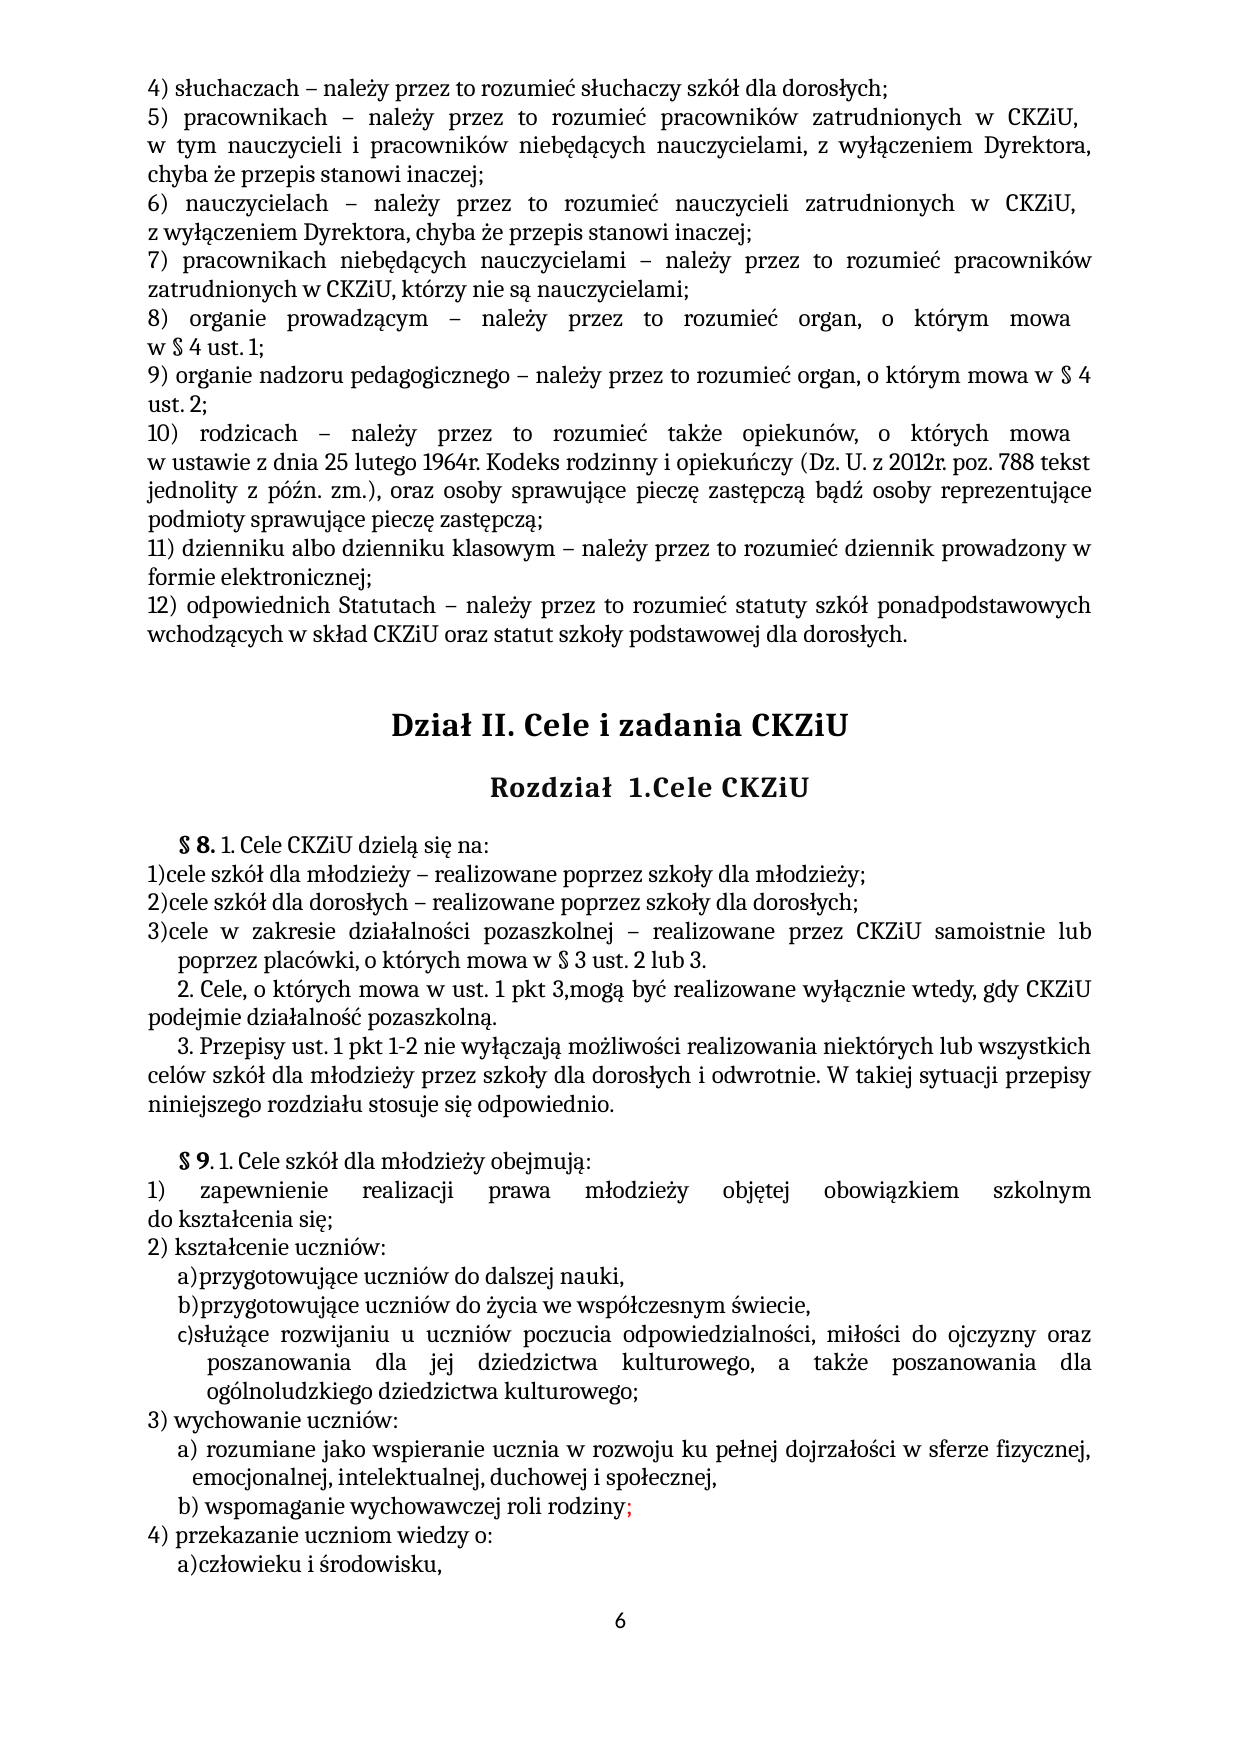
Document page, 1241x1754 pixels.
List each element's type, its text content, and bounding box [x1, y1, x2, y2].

list Cele CKZiU [207, 771, 1093, 804]
list 4) przekazanie uczniom wiedzy o: [148, 1521, 1093, 1549]
text 2. Cele, o których mowa w ust. 1 pkt 3,mogą być realizowane wyłącznie wtedy, gdy CKZiU podejmie działalność pozaszkolną. [148, 974, 1093, 1032]
list 8) organie prowadzącym – należy przez to rozumieć organ, o którym mowa w § 4 ust. 1; [148, 304, 1093, 361]
list 12) odpowiednich Statutach – należy przez to rozumieć statuty szkół ponadpodstawowych wchodzących w skład CKZiU oraz statut szkoły podstawowej dla dorosłych. [148, 591, 1093, 649]
list cele szkół dla dorosłych – realizowane poprzez szkoły dla dorosłych; [148, 888, 1093, 917]
list 9) organie nadzoru pedagogicznego – należy przez to rozumieć organ, o którym mowa w § 4 ust. 2; [148, 361, 1093, 419]
text Dział II. Cele i zadania CKZiU [148, 706, 1093, 744]
list przygotowujące uczniów do dalszej nauki, [177, 1262, 1093, 1291]
list 3) wychowanie uczniów: [148, 1406, 1093, 1434]
list człowieku i środowisku, [177, 1549, 1093, 1578]
list 10) rodzicach – należy przez to rozumieć także opiekunów, o których mowa w ustawie z dnia 25 lutego 1964r. Kodeks rodzinny i opiekuńczy (Dz. U. z 2012r. poz. 788 tekst jednolity z późn. zm.), oraz osoby sprawujące pieczę zastępczą bądź osoby reprezentujące podmioty sprawujące pieczę zastępczą; [148, 419, 1093, 534]
list cele szkół dla młodzieży – realizowane poprzez szkoły dla młodzieży; [148, 859, 1093, 888]
list 4) słuchaczach – należy przez to rozumieć słuchaczy szkół dla dorosłych; [148, 74, 1093, 102]
text § 9. 1. Cele szkół dla młodzieży obejmują: [177, 1147, 1093, 1176]
list a) rozumiane jako wspieranie ucznia w rozwoju ku pełnej dojrzałości w sferze fizycznej, emocjonalnej, intelektualnej, duchowej i społecznej, [177, 1434, 1093, 1492]
list 6) nauczycielach – należy przez to rozumieć nauczycieli zatrudnionych w CKZiU, z wyłączeniem Dyrektora, chyba że przepis stanowi inaczej; [148, 189, 1093, 246]
list cele w zakresie działalności pozaszkolnej – realizowane przez CKZiU samoistnie lub poprzez placówki, o których mowa w § 3 ust. 2 lub 3. [148, 917, 1093, 974]
list 11) dzienniku albo dzienniku klasowym – należy przez to rozumieć dziennik prowadzony w formie elektronicznej; [148, 534, 1093, 591]
text 3. Przepisy ust. 1 pkt 1-2 nie wyłączają możliwości realizowania niektórych lub wszystkich celów szkół dla młodzieży przez szkoły dla dorosłych i odwrotnie. W takiej sytuacji przepisy niniejszego rozdziału stosuje się odpowiednio. [148, 1032, 1093, 1118]
list 1) zapewnienie realizacji prawa młodzieży objętej obowiązkiem szkolnym do kształcenia się; [148, 1176, 1093, 1233]
list przygotowujące uczniów do życia we współczesnym świecie, [177, 1291, 1093, 1319]
list b) wspomaganie wychowawczej roli rodziny; [177, 1492, 1093, 1521]
list służące rozwijaniu u uczniów poczucia odpowiedzialności, miłości do ojczyzny oraz poszanowania dla jej dziedzictwa kulturowego, a także poszanowania dla ogólnoludzkiego dziedzictwa kulturowego; [177, 1319, 1093, 1406]
text § 8. 1. Cele CKZiU dzielą się na: [148, 831, 1093, 859]
list 2) kształcenie uczniów: [148, 1233, 1093, 1262]
list 5) pracownikach – należy przez to rozumieć pracowników zatrudnionych w CKZiU, w tym nauczycieli i pracowników niebędących nauczycielami, z wyłączeniem Dyrektora, chyba że przepis stanowi inaczej; [148, 102, 1093, 189]
list 7) pracownikach niebędących nauczycielami – należy przez to rozumieć pracowników zatrudnionych w CKZiU, którzy nie są nauczycielami; [148, 246, 1093, 304]
